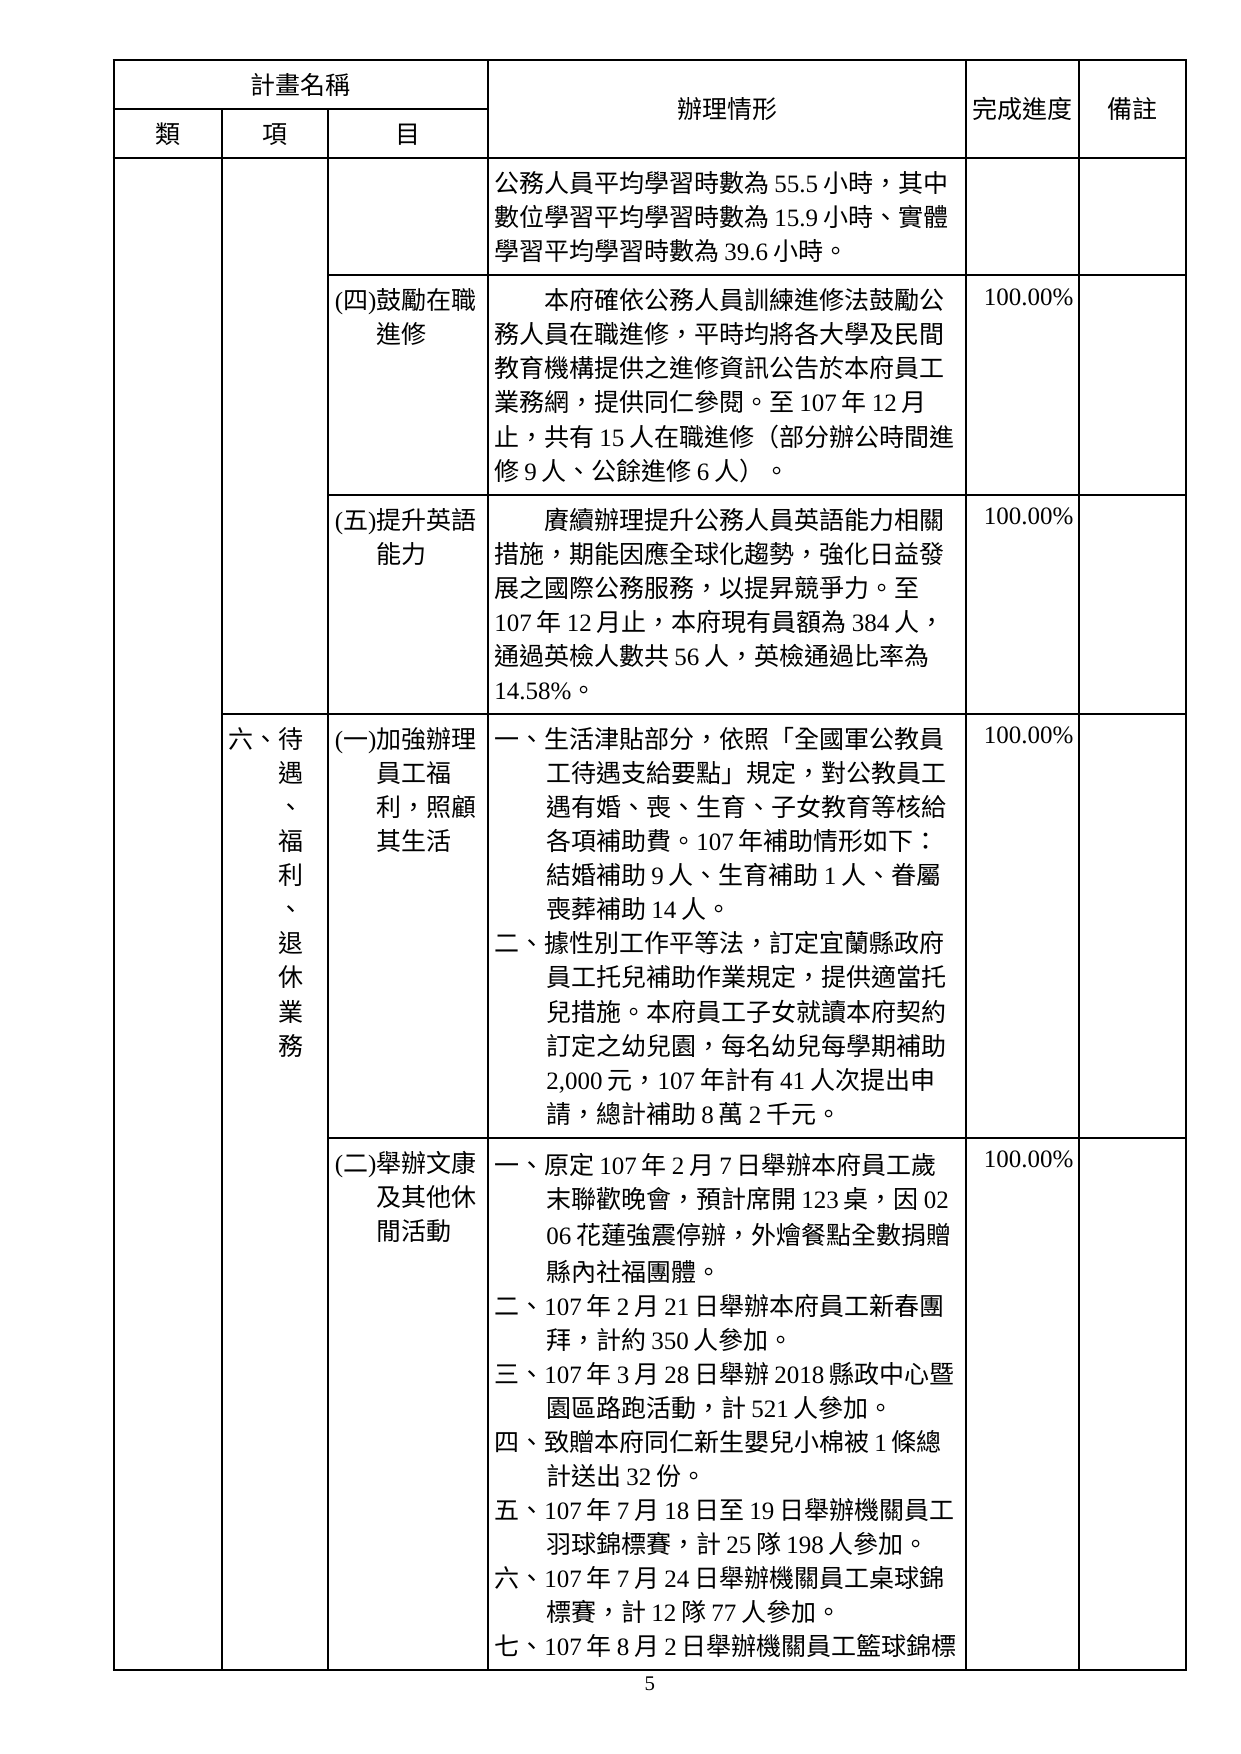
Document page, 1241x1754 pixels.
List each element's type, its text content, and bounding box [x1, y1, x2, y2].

table_header 備註 [1080, 61, 1185, 157]
table_cell [115, 159, 221, 1669]
table_cell (四)鼓勵在職進修 [329, 276, 487, 494]
table_cell 目 [329, 110, 487, 157]
table_cell 100.00% [967, 276, 1078, 494]
table_cell [1080, 276, 1185, 494]
table_cell [1080, 715, 1185, 1137]
table_cell 100.00% [967, 715, 1078, 1137]
table_cell 一、原定107年2月7日舉辦本府員工歲末聯歡晚會，預計席開123桌，因0206花蓮強震停辦，外燴餐點全數捐贈縣內社福團體。 二、107年2月21日舉辦本府員工新春團拜，計約350人參加。 三、107年3月28日舉辦2018縣政中心暨園區路跑活動，計521人參加。 四、致贈本府同仁新生嬰兒小棉被1條總計送出32份。 五、107年7月18日至19日舉辦機關員工羽球錦標賽，計25隊198人參加。 六、107年7月24日舉辦機關員工桌球錦標賽，計12隊77人參加。 七、107年8月2日舉辦機關員工籃球錦標 [489, 1139, 965, 1669]
table_header 完成進度 [967, 61, 1078, 157]
table_cell [967, 159, 1078, 274]
table_cell (一)加強辦理員工福利，照顧其生活 [329, 715, 487, 1137]
table_cell 六、待遇、福利、退休業務 [223, 715, 327, 1669]
table_header 辦理情形 [489, 61, 965, 157]
table_cell [1080, 1139, 1185, 1669]
table_cell 100.00% [967, 496, 1078, 713]
table_cell [329, 159, 487, 274]
table_cell 賡續辦理提升公務人員英語能力相關措施，期能因應全球化趨勢，強化日益發展之國際公務服務，以提昇競爭力。至107年12月止，本府現有員額為384人，通過英檢人數共56人，英檢通過比率為14.58%。 [489, 496, 965, 713]
table_cell 項 [223, 110, 327, 157]
table_cell [223, 159, 327, 713]
table_cell 公務人員平均學習時數為55.5小時，其中數位學習平均學習時數為15.9小時、實體學習平均學習時數為39.6小時。 [489, 159, 965, 274]
table_cell 類 [115, 110, 221, 157]
table_cell 100.00% [967, 1139, 1078, 1669]
table_cell 本府確依公務人員訓練進修法鼓勵公務人員在職進修，平時均將各大學及民間教育機構提供之進修資訊公告於本府員工業務網，提供同仁參閱。至107年12月止，共有15人在職進修（部分辦公時間進修9人、公餘進修6人）。 [489, 276, 965, 494]
table_header 計畫名稱 [115, 61, 487, 108]
table_cell [1080, 159, 1185, 274]
table_cell [1080, 496, 1185, 713]
table_cell 一、生活津貼部分，依照「全國軍公教員工待遇支給要點」規定，對公教員工遇有婚、喪、生育、子女教育等核給各項補助費。107年補助情形如下：結婚補助9人、生育補助1人、眷屬喪葬補助14人。 二、據性別工作平等法，訂定宜蘭縣政府員工托兒補助作業規定，提供適當托兒措施。本府員工子女就讀本府契約訂定之幼兒園，每名幼兒每學期補助2,000元，107年計有41人次提出申請，總計補助8萬2千元。 [489, 715, 965, 1137]
table_cell (五)提升英語能力 [329, 496, 487, 713]
table_cell (二)舉辦文康及其他休閒活動 [329, 1139, 487, 1669]
